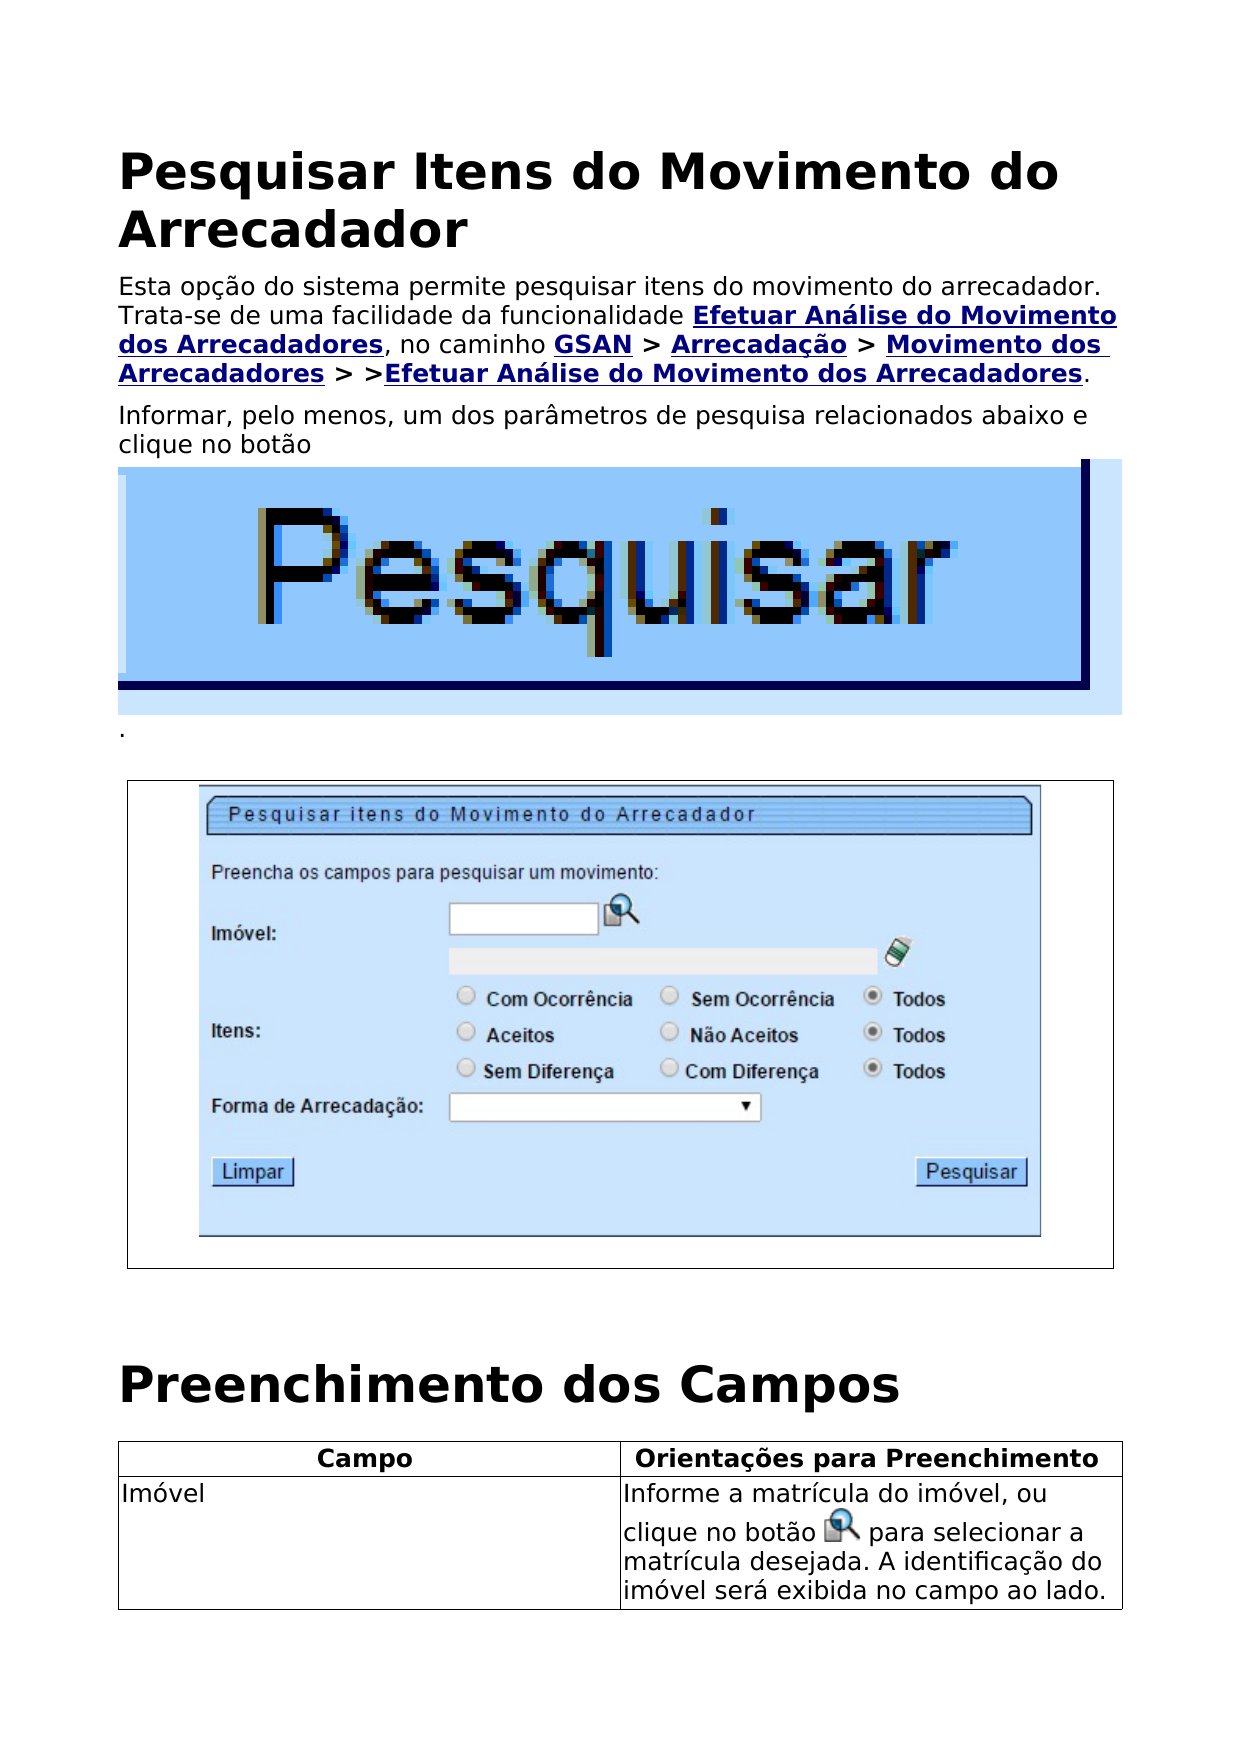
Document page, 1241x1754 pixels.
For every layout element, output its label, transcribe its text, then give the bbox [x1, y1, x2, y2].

table_header Orientações para Preenchimento [621, 1442, 1122, 1476]
table_header [128, 781, 1113, 1268]
picture [824, 1508, 861, 1542]
subtitle Preenchimento dos Campos [118, 1356, 1122, 1414]
table_cell Informe a matrícula do imóvel, ou clique no botão para selecionar a matrícula desejada. A identificação do imóvel será exibida no campo ao lado. [621, 1477, 1122, 1608]
subtitle Pesquisar Itens do Movimento do Arrecadador [118, 143, 1122, 259]
picture [118, 459, 1123, 715]
table_cell Imóvel [119, 1477, 620, 1608]
text Informar, pelo menos, um dos parâmetros de pesquisa relacionados abaixo e clique no botão [118, 401, 1122, 459]
text Esta opção do sistema permite pesquisar itens do movimento do arrecadador. Trata-se de uma facilidade da funcionalidade Efetuar Análise do Movimento dos Arrecadadores, no caminho GSAN > Arrecadação > Movimento dos Arrecadadores > >Efetuar Análise do Movimento dos Arrecadadores. [118, 272, 1122, 389]
picture [199, 783, 1042, 1237]
text . [118, 715, 1122, 744]
table_header Campo [119, 1442, 620, 1476]
